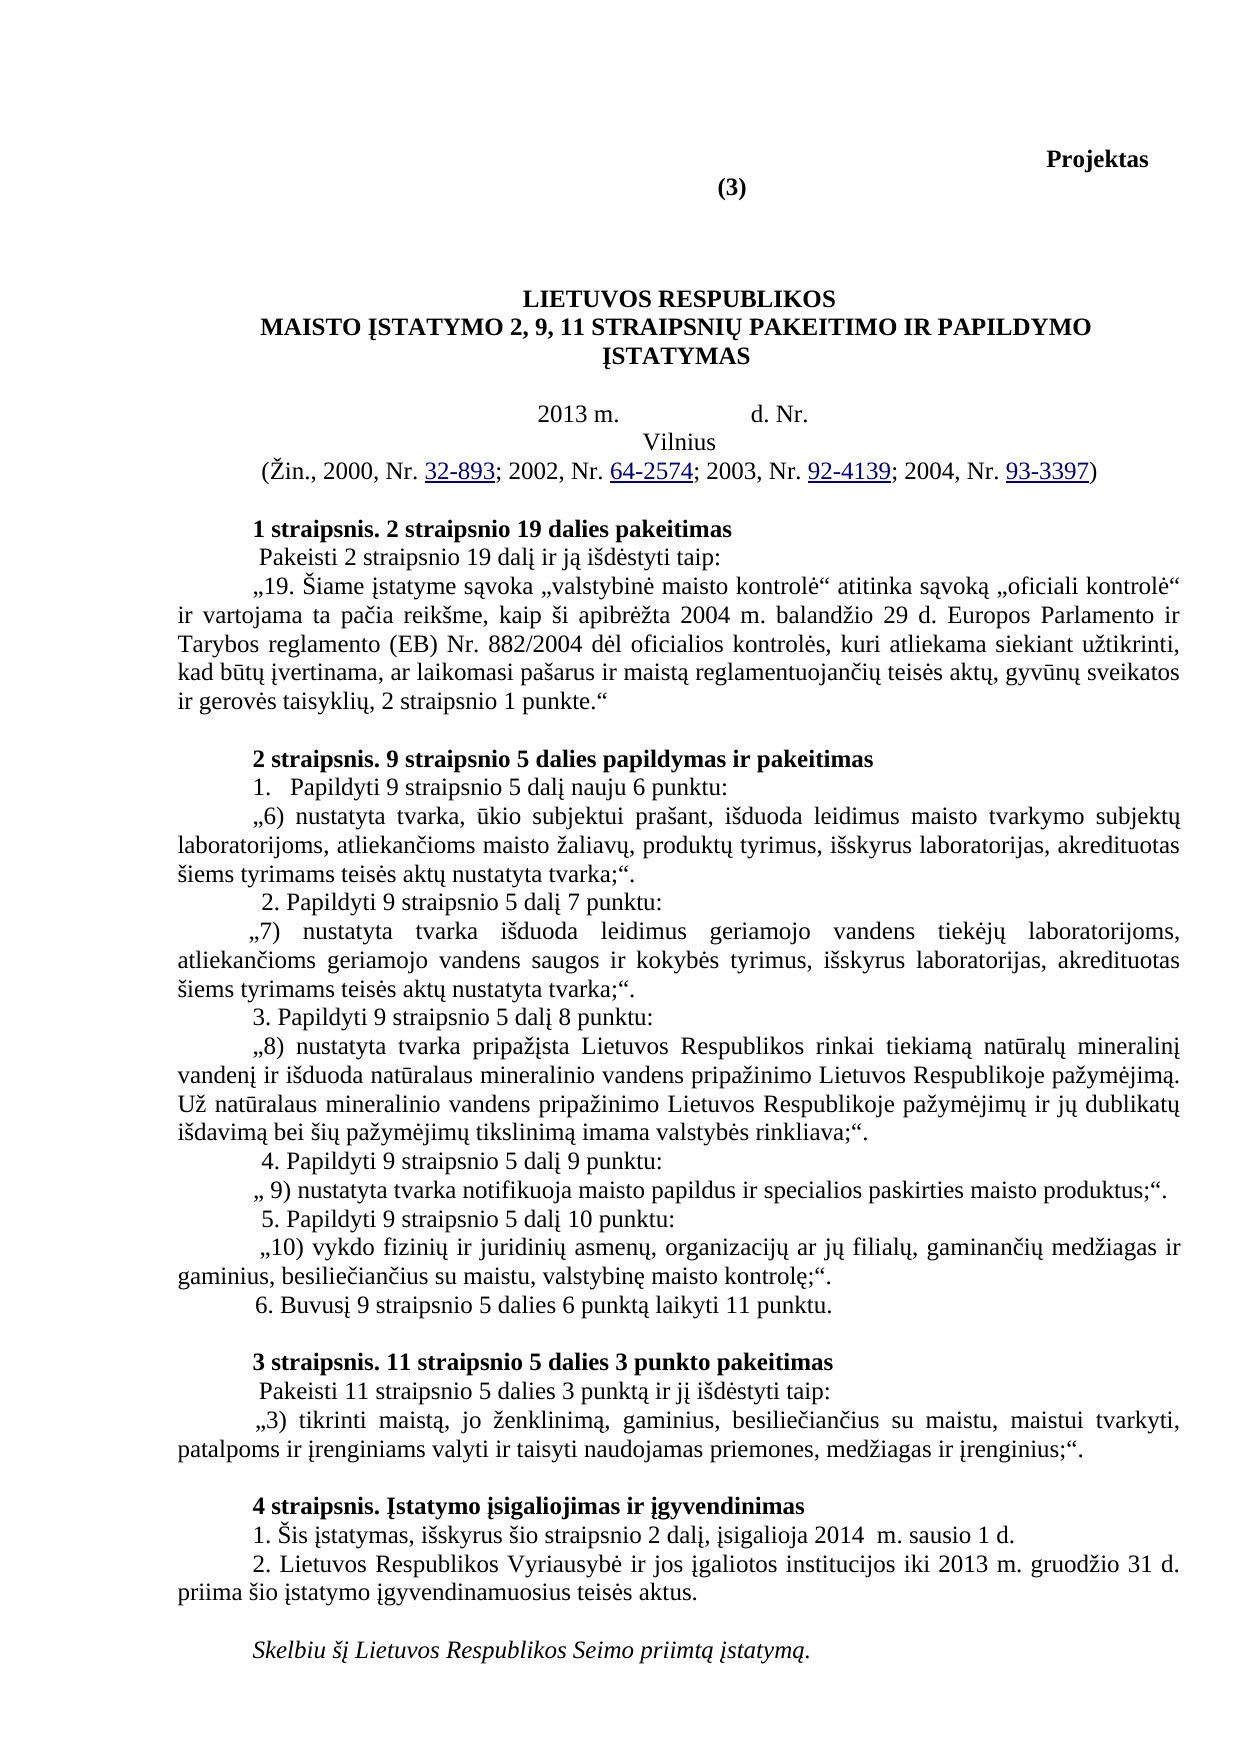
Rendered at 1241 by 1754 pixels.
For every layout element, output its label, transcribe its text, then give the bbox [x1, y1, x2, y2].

text 2. Lietuvos Respublikos Vyriausybė ir jos įgaliotos institucijos iki 2013 m. gruodžio 31 d. priima šio įstatymo įgyvendinamuosius teisės aktus. [177, 1549, 1181, 1606]
text įstatymas [177, 341, 1181, 370]
text Pakeisti 11 straipsnio 5 dalies 3 punktą ir jį išdėstyti taip: [177, 1376, 1181, 1405]
text 4. Papildyti 9 straipsnio 5 dalį 9 punktu: [177, 1146, 1181, 1175]
text Vilnius [177, 427, 1181, 456]
text (Žin., 2000, Nr. 32-893; 2002, Nr. 64-2574; 2003, Nr. 92-4139; 2004, Nr. 93-3397) [177, 456, 1181, 485]
text 2. Papildyti 9 straipsnio 5 dalį 7 punktu: [177, 887, 1181, 916]
text 2 straipsnis. 9 straipsnio 5 dalies papildymas ir pakeitimas [252, 744, 1181, 772]
text „ 9) nustatyta tvarka notifikuoja maisto papildus ir specialios paskirties maisto produktus;“. [177, 1175, 1181, 1204]
text LIETUVOS RESPUBLIKOS [177, 284, 1181, 312]
text „3) tikrinti maistą, jo ženklinimą, gaminius, besiliečiančius su maistu, maistui tvarkyti, patalpoms ir įrenginiams valyti ir taisyti naudojamas priemones, medžiagas ir įrenginius;“. [177, 1405, 1181, 1462]
text Skelbiu šį Lietuvos Respublikos Seimo priimtą įstatymą. [177, 1635, 1181, 1664]
text „7) nustatyta tvarka išduoda leidimus geriamojo vandens tiekėjų laboratorijoms, atliekančioms geriamojo vandens saugos ir kokybės tyrimus, išskyrus laboratorijas, akredituotas šiems tyrimams teisės aktų nustatyta tvarka;“. [177, 916, 1181, 1002]
text 1. Papildyti 9 straipsnio 5 dalį nauju 6 punktu: [252, 772, 1181, 801]
text „10) vykdo fizinių ir juridinių asmenų, organizacijų ar jų filialų, gaminančių medžiagas ir gaminius, besiliečiančius su maistu, valstybinę maisto kontrolę;“. [177, 1232, 1181, 1290]
text 3 straipsnis. 11 straipsnio 5 dalies 3 punkto pakeitimas [177, 1347, 1181, 1376]
text „19. Šiame įstatyme sąvoka „valstybinė maisto kontrolė“ atitinka sąvoką „oficiali kontrolė“ ir vartojama ta pačia reikšme, kaip ši apibrėžta 2004 m. balandžio 29 d. Europos Parlamento ir Tarybos reglamento (EB) Nr. 882/2004 dėl oficialios kontrolės, kuri atliekama siekiant užtikrinti, kad būtų įvertinama, ar laikomasi pašarus ir maistą reglamentuojančių teisės aktų, gyvūnų sveikatos ir gerovės taisyklių, 2 straipsnio 1 punkte.“ [177, 571, 1181, 715]
text 2013 m. d. Nr. [177, 399, 1181, 427]
text 1. Šis įstatymas, išskyrus šio straipsnio 2 dalį, įsigalioja 2014 m. sausio 1 d. [177, 1520, 1181, 1549]
text 4 straipsnis. Įstatymo įsigaliojimas ir įgyvendinimas [252, 1491, 1181, 1520]
text maisto įstatymo 2, 9, 11 straipsnių pakeitimo ir papildymo [177, 312, 1181, 341]
text 5. Papildyti 9 straipsnio 5 dalį 10 punktu: [177, 1204, 1181, 1232]
text 6. Buvusį 9 straipsnio 5 dalies 6 punktą laikyti 11 punktu. [177, 1290, 1181, 1319]
text 1 straipsnis. 2 straipsnio 19 dalies pakeitimas [177, 514, 1181, 542]
text „6) nustatyta tvarka, ūkio subjektui prašant, išduoda leidimus maisto tvarkymo subjektų laboratorijoms, atliekančioms maisto žaliavų, produktų tyrimus, išskyrus laboratorijas, akredituotas šiems tyrimams teisės aktų nustatyta tvarka;“. [177, 801, 1181, 887]
text Projektas (3) [717, 144, 1181, 201]
text „8) nustatyta tvarka pripažįsta Lietuvos Respublikos rinkai tiekiamą natūralų mineralinį vandenį ir išduoda natūralaus mineralinio vandens pripažinimo Lietuvos Respublikoje pažymėjimą. Už natūralaus mineralinio vandens pripažinimo Lietuvos Respublikoje pažymėjimų ir jų dublikatų išdavimą bei šių pažymėjimų tikslinimą imama valstybės rinkliava;“. [177, 1031, 1181, 1146]
text Pakeisti 2 straipsnio 19 dalį ir ją išdėstyti taip: [177, 542, 1181, 571]
text 3. Papildyti 9 straipsnio 5 dalį 8 punktu: [177, 1002, 1181, 1031]
